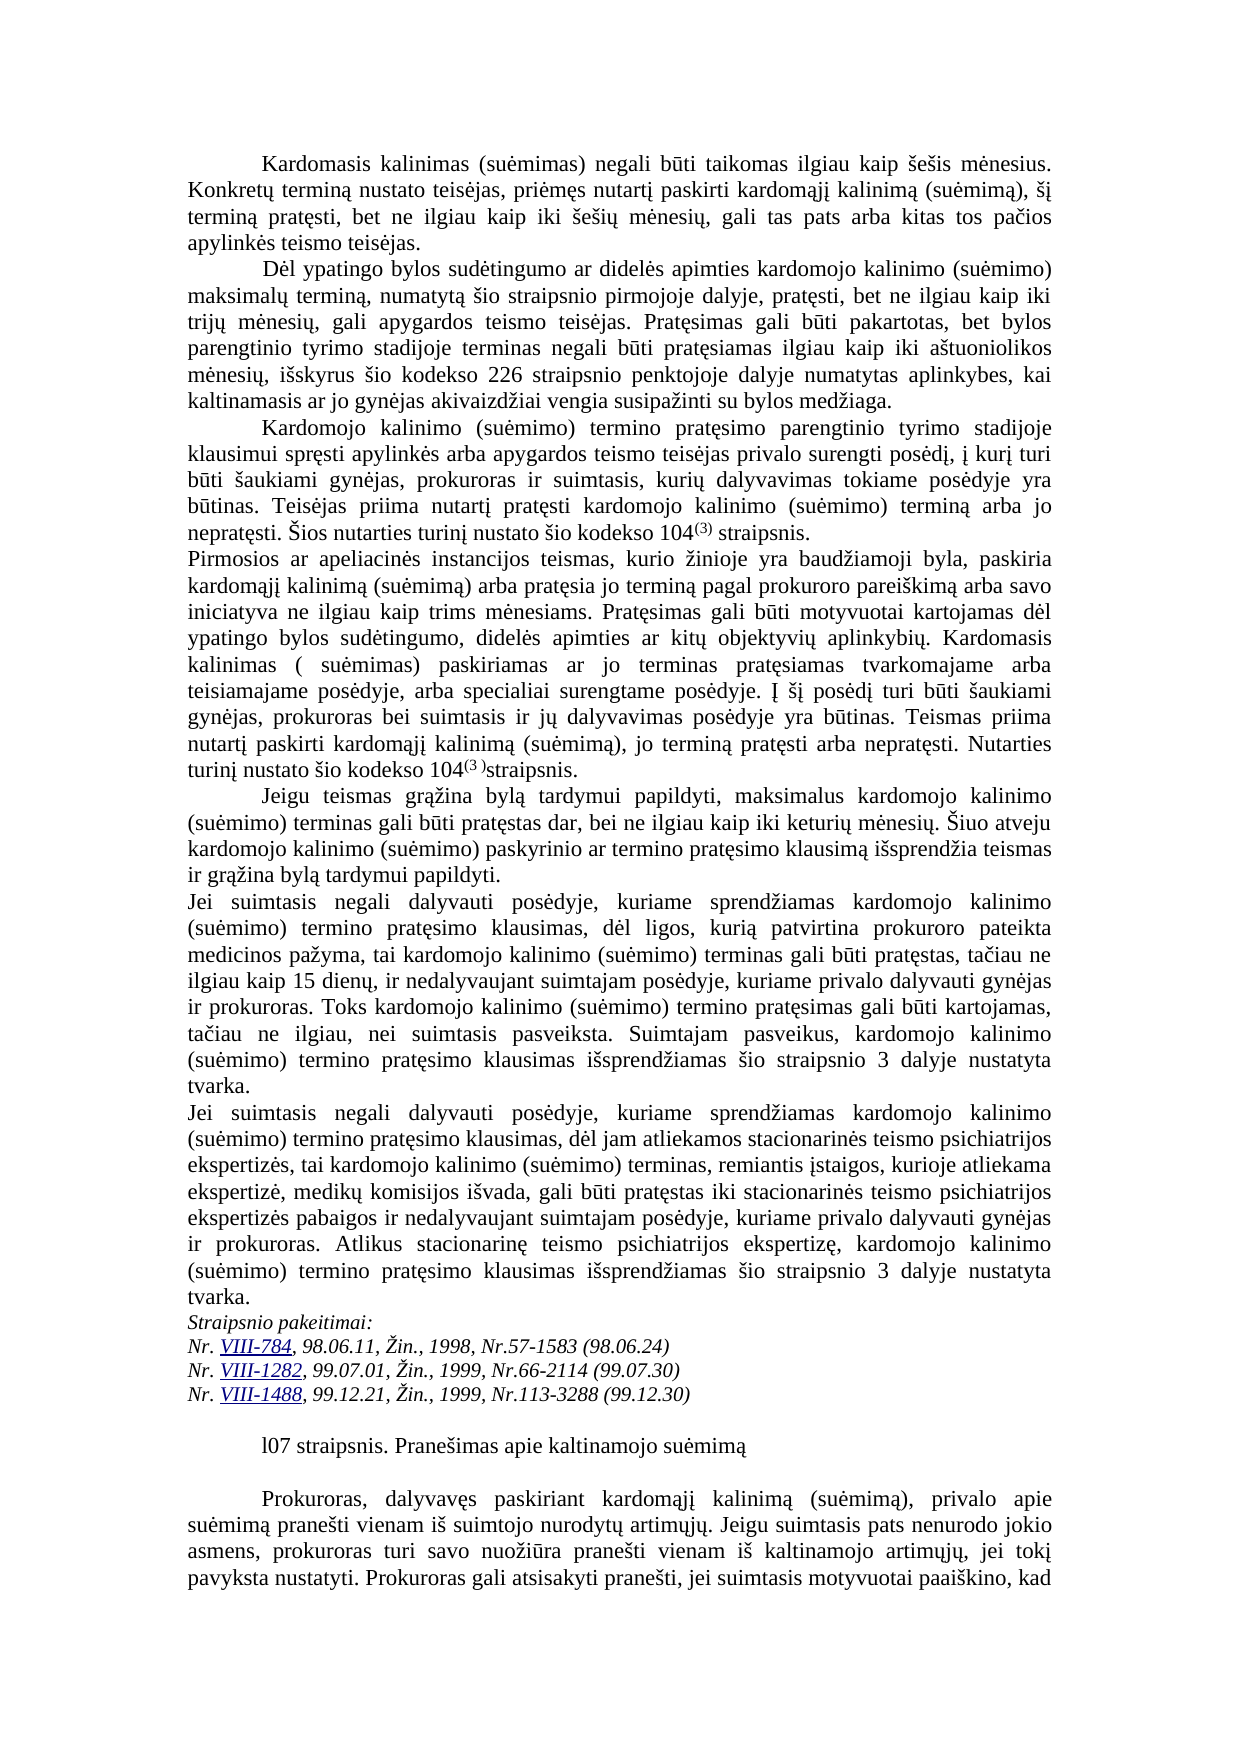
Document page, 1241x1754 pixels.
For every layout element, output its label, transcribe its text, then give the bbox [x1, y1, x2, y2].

text Jei suimtasis negali dalyvauti posėdyje, kuriame sprendžiamas kardomojo kalinimo (suėmimo) termino pratęsimo klausimas, dėl ligos, kurią patvirtina prokuroro pateikta medicinos pažyma, tai kardomojo kalinimo (suėmimo) terminas gali būti pratęstas, tačiau ne ilgiau kaip 15 dienų, ir nedalyvaujant suimtajam posėdyje, kuriame privalo dalyvauti gynėjas ir prokuroras. Toks kardomojo kalinimo (suėmimo) termino pratęsimas gali būti kartojamas, tačiau ne ilgiau, nei suimtasis pasveiksta. Suimtajam pasveikus, kardomojo kalinimo (suėmimo) termino pratęsimo klausimas išsprendžiamas šio straipsnio 3 dalyje nustatyta tvarka. [187, 888, 1053, 1099]
text Nr. VIII-1282, 99.07.01, Žin., 1999, Nr.66-2114 (99.07.30) [187, 1358, 1053, 1382]
text Kardomasis kalinimas (suėmimas) negali būti taikomas ilgiau kaip šešis mėnesius. Konkretų terminą nustato teisėjas, priėmęs nutartį paskirti kardomąjį kalinimą (suėmimą), šį terminą pratęsti, bet ne ilgiau kaip iki šešių mėnesių, gali tas pats arba kitas tos pačios apylinkės teismo teisėjas. [187, 150, 1053, 255]
text Nr. VIII-1488, 99.12.21, Žin., 1999, Nr.113-3288 (99.12.30) [187, 1382, 1053, 1406]
text l07 straipsnis. Pranešimas apie kaltinamojo suėmimą [187, 1432, 1053, 1458]
text Pirmosios ar apeliacinės instancijos teismas, kurio žinioje yra baudžiamoji byla, paskiria kardomąjį kalinimą (suėmimą) arba pratęsia jo terminą pagal prokuroro pareiškimą arba savo iniciatyva ne ilgiau kaip trims mėnesiams. Pratęsimas gali būti motyvuotai kartojamas dėl ypatingo bylos sudėtingumo, didelės apimties ar kitų objektyvių aplinkybių. Kardomasis kalinimas ( suėmimas) paskiriamas ar jo terminas pratęsiamas tvarkomajame arba teisiamajame posėdyje, arba specialiai surengtame posėdyje. Į šį posėdį turi būti šaukiami gynėjas, prokuroras bei suimtasis ir jų dalyvavimas posėdyje yra būtinas. Teismas priima nutartį paskirti kardomąjį kalinimą (suėmimą), jo terminą pratęsti arba nepratęsti. Nutarties turinį nustato šio kodekso 104(3 )straipsnis. [187, 545, 1053, 782]
text Jei suimtasis negali dalyvauti posėdyje, kuriame sprendžiamas kardomojo kalinimo (suėmimo) termino pratęsimo klausimas, dėl jam atliekamos stacionarinės teismo psichiatrijos ekspertizės, tai kardomojo kalinimo (suėmimo) terminas, remiantis įstaigos, kurioje atliekama ekspertizė, medikų komisijos išvada, gali būti pratęstas iki stacionarinės teismo psichiatrijos ekspertizės pabaigos ir nedalyvaujant suimtajam posėdyje, kuriame privalo dalyvauti gynėjas ir prokuroras. Atlikus stacionarinę teismo psichiatrijos ekspertizę, kardomojo kalinimo (suėmimo) termino pratęsimo klausimas išsprendžiamas šio straipsnio 3 dalyje nustatyta tvarka. [187, 1099, 1053, 1309]
text Prokuroras, dalyvavęs paskiriant kardomąjį kalinimą (suėmimą), privalo apie suėmimą pranešti vienam iš suimtojo nurodytų artimųjų. Jeigu suimtasis pats nenurodo jokio asmens, prokuroras turi savo nuožiūra pranešti vienam iš kaltinamojo artimųjų, jei tokį pavyksta nustatyti. Prokuroras gali atsisakyti pranešti, jei suimtasis motyvuotai paaiškino, kad [187, 1485, 1053, 1590]
text Straipsnio pakeitimai: [187, 1309, 1053, 1334]
text Nr. VIII-784, 98.06.11, Žin., 1998, Nr.57-1583 (98.06.24) [187, 1334, 1053, 1358]
text Kardomojo kalinimo (suėmimo) termino pratęsimo parengtinio tyrimo stadijoje klausimui spręsti apylinkės arba apygardos teismo teisėjas privalo surengti posėdį, į kurį turi būti šaukiami gynėjas, prokuroras ir suimtasis, kurių dalyvavimas tokiame posėdyje yra būtinas. Teisėjas priima nutartį pratęsti kardomojo kalinimo (suėmimo) terminą arba jo nepratęsti. Šios nutarties turinį nustato šio kodekso 104(3) straipsnis. [187, 413, 1053, 545]
text Dėl ypatingo bylos sudėtingumo ar didelės apimties kardomojo kalinimo (suėmimo) maksimalų terminą, numatytą šio straipsnio pirmojoje dalyje, pratęsti, bet ne ilgiau kaip iki trijų mėnesių, gali apygardos teismo teisėjas. Pratęsimas gali būti pakartotas, bet bylos parengtinio tyrimo stadijoje terminas negali būti pratęsiamas ilgiau kaip iki aštuoniolikos mėnesių, išskyrus šio kodekso 226 straipsnio penktojoje dalyje numatytas aplinkybes, kai kaltinamasis ar jo gynėjas akivaizdžiai vengia susipažinti su bylos medžiaga. [187, 255, 1053, 413]
text Jeigu teismas grąžina bylą tardymui papildyti, maksimalus kardomojo kalinimo (suėmimo) terminas gali būti pratęstas dar, bei ne ilgiau kaip iki keturių mėnesių. Šiuo atveju kardomojo kalinimo (suėmimo) paskyrinio ar termino pratęsimo klausimą išsprendžia teismas ir grąžina bylą tardymui papildyti. [187, 782, 1053, 888]
